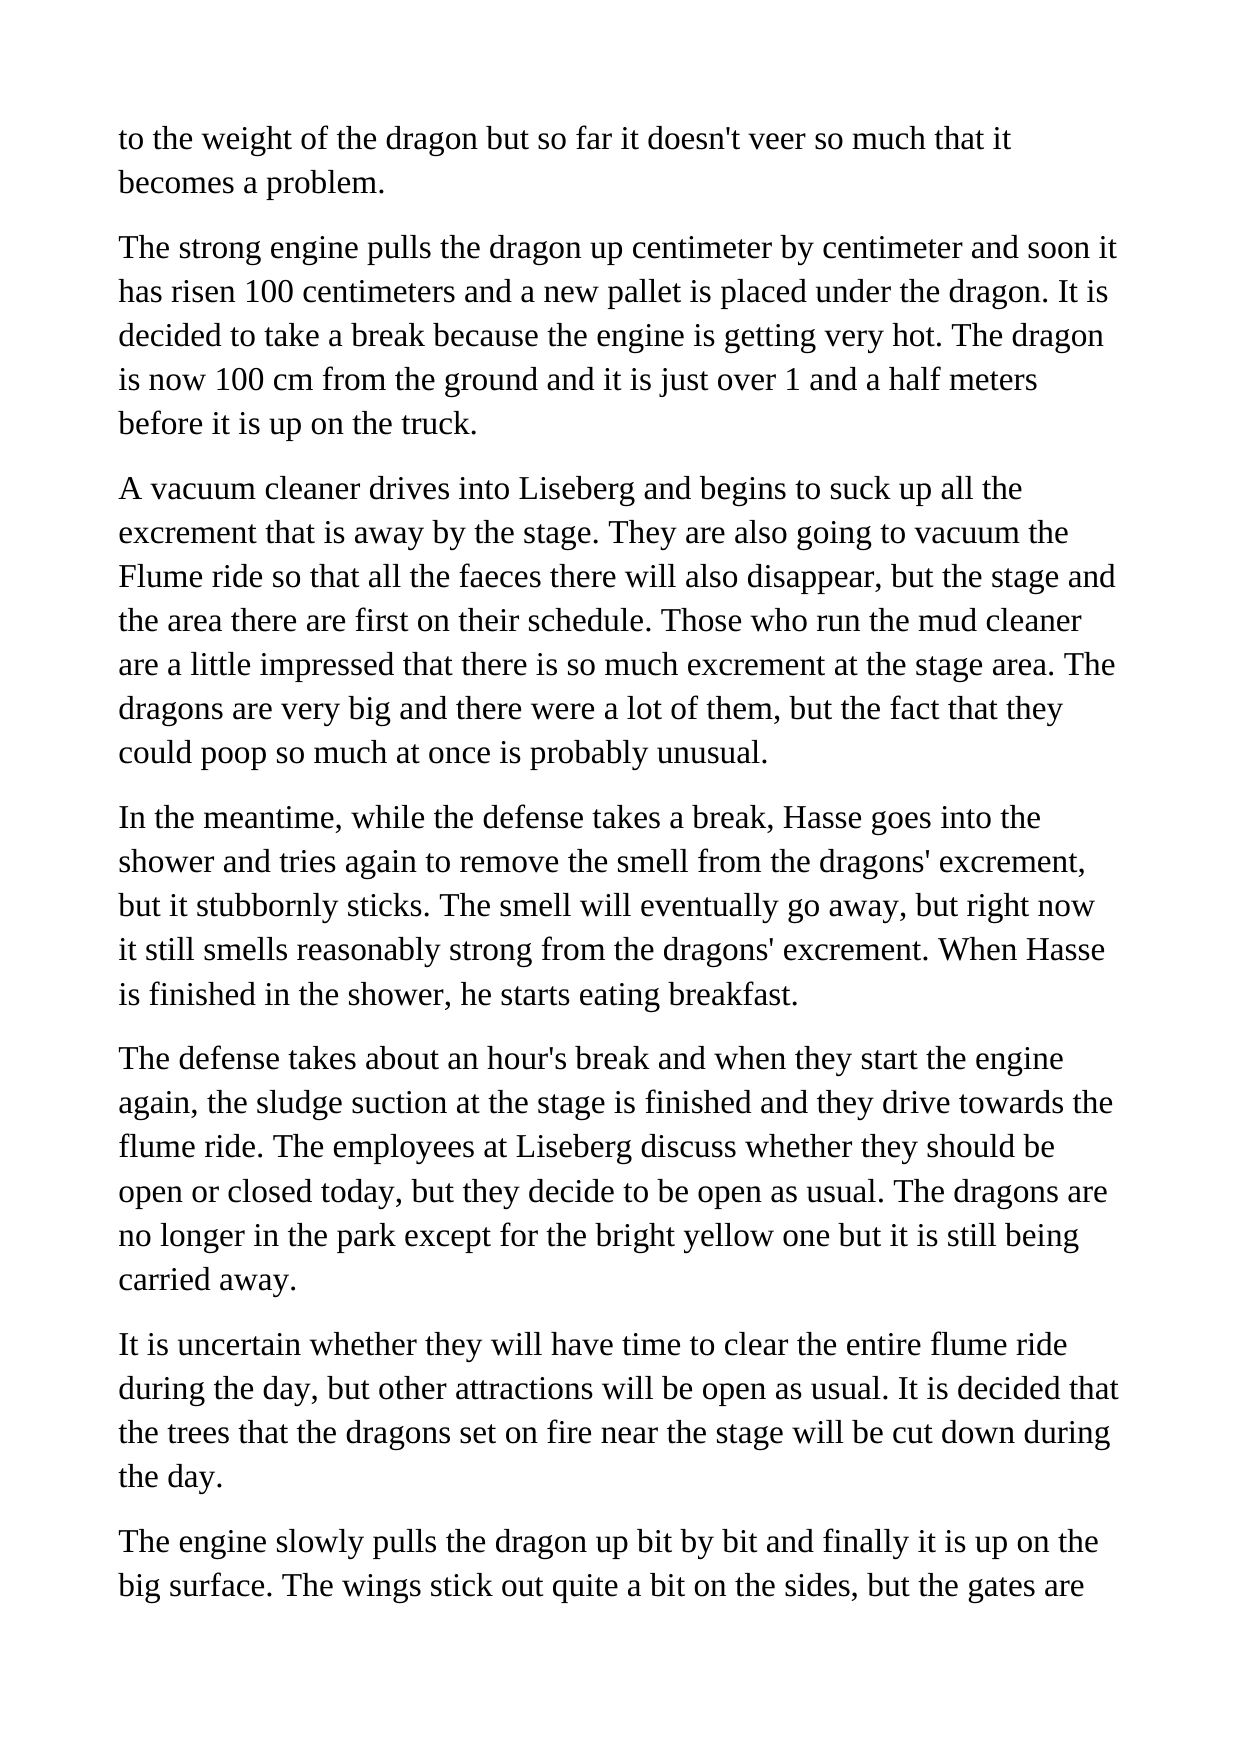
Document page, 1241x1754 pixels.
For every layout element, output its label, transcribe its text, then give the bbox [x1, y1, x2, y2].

text The defense takes about an hour's break and when they start the engine again, the sludge suction at the stage is finished and they drive towards the flume ride. The employees at Liseberg discuss whether they should be open or closed today, but they decide to be open as usual. The dragons are no longer in the park except for the bright yellow one but it is still being carried away. [118, 1039, 1122, 1297]
text A vacuum cleaner drives into Liseberg and begins to suck up all the excrement that is away by the stage. They are also going to vacuum the Flume ride so that all the faeces there will also disappear, but the stage and the area there are first on their schedule. Those who run the mud cleaner are a little impressed that there is so much excrement at the stage area. The dragons are very big and there were a lot of them, but the fact that they could poop so much at once is probably unusual. [118, 468, 1122, 771]
text The strong engine pulls the dragon up centimeter by centimeter and soon it has risen 100 centimeters and a new pallet is placed under the dragon. It is decided to take a break because the engine is getting very hot. The dragon is now 100 cm from the ground and it is just over 1 and a half meters before it is up on the truck. [118, 227, 1122, 442]
text It is uncertain whether they will have time to clear the entire flume ride during the day, but other attractions will be open as usual. It is decided that the trees that the dragons set on fire near the stage will be cut down during the day. [118, 1324, 1122, 1494]
text In the meantime, while the defense takes a break, Hasse goes into the shower and tries again to remove the smell from the dragons' excrement, but it stubbornly sticks. The smell will eventually go away, but right now it still smells reasonably strong from the dragons' excrement. When Hasse is finished in the shower, he starts eating breakfast. [118, 797, 1122, 1012]
text The engine slowly pulls the dragon up bit by bit and finally it is up on the big surface. The wings stick out quite a bit on the sides, but the gates are [118, 1521, 1122, 1603]
text to the weight of the dragon but so far it doesn't veer so much that it becomes a problem. [118, 118, 1122, 201]
